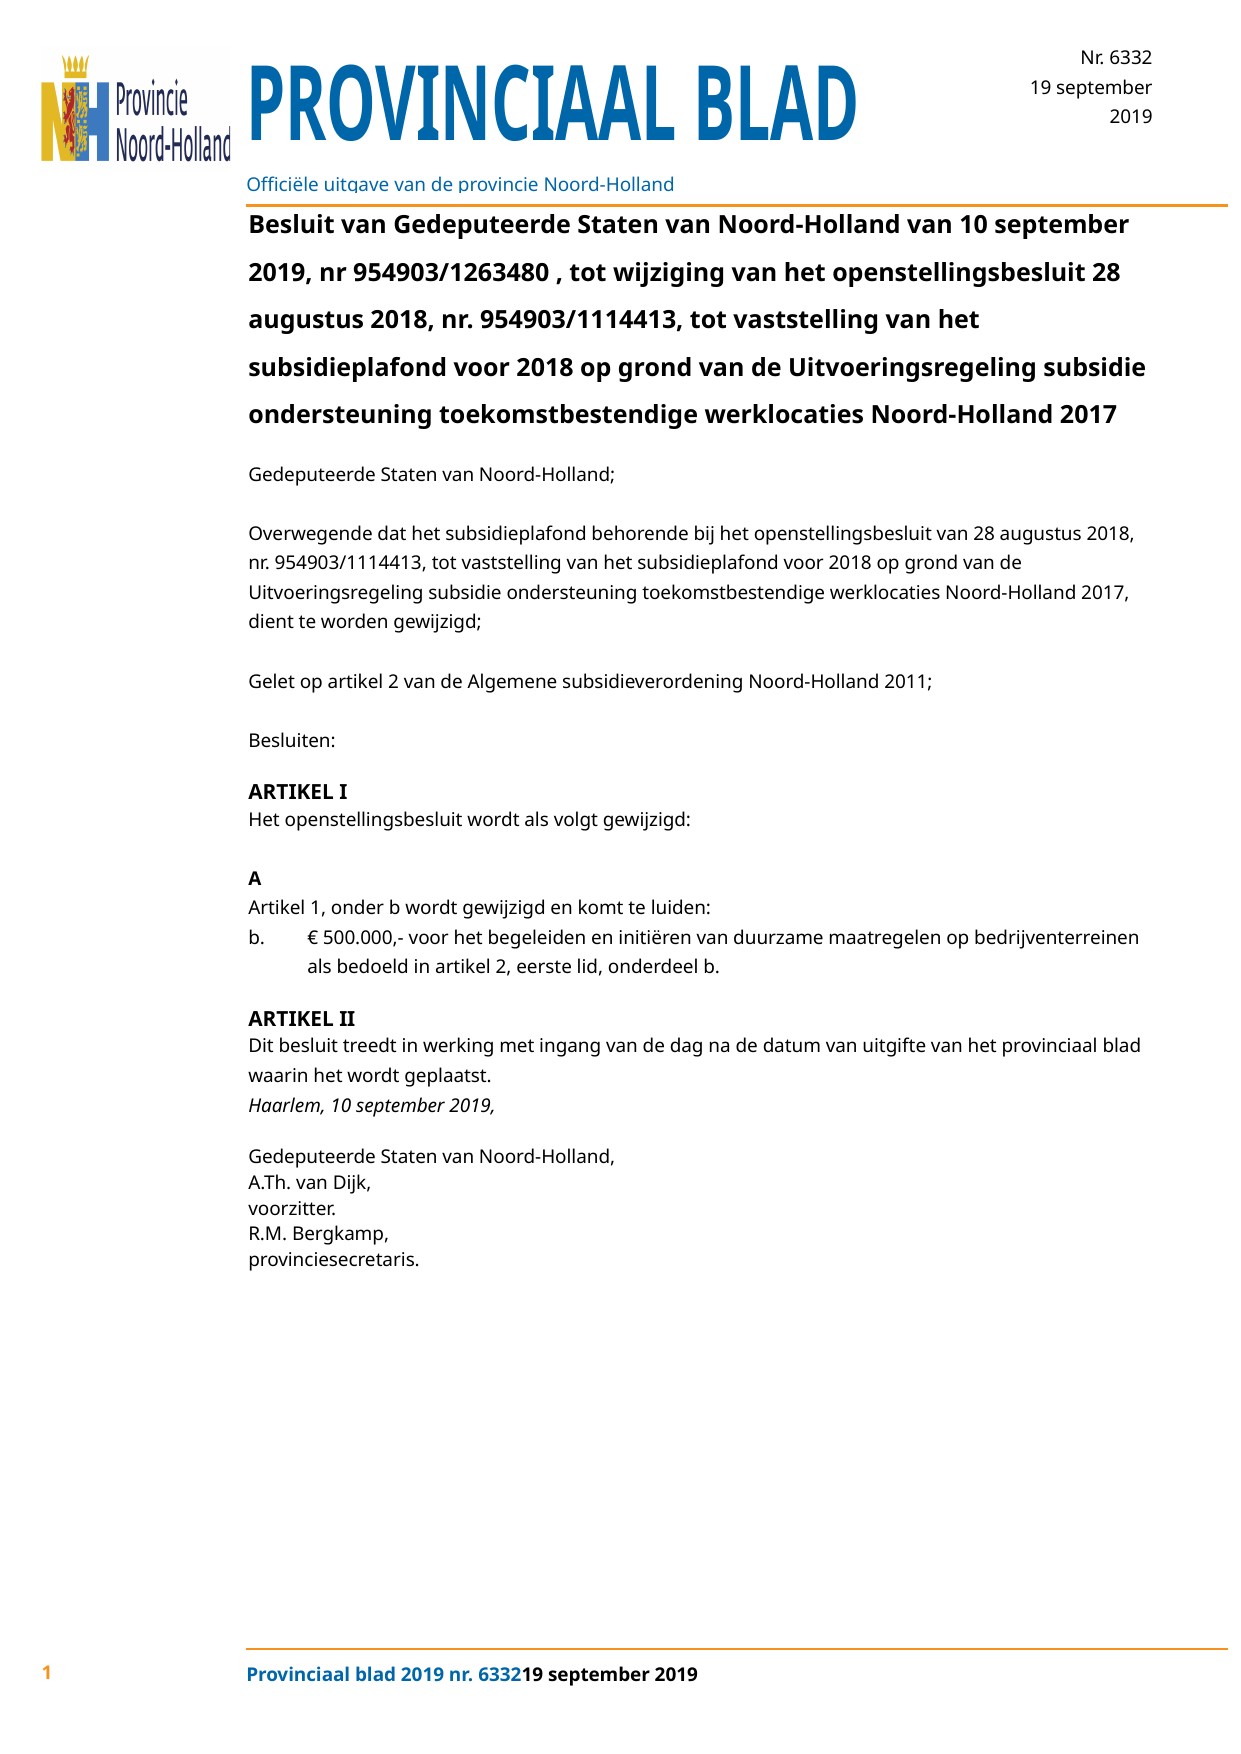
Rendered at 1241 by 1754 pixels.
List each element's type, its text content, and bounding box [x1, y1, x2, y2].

text Besluit van Gedeputeerde Staten van Noord-Holland van 10 september 2019, nr 954903/1263480 , tot wijziging van het openstellingsbesluit 28 augustus 2018, nr. 954903/1114413, tot vaststelling van het subsidieplafond voor 2018 op grond van de Uitvoeringsregeling subsidie ondersteuning toekomstbestendige werklocaties Noord-Holland 2017 [248, 207, 1152, 431]
text Gelet op artikel 2 van de Algemene subsidieverordening Noord-Holland 2011; [248, 668, 1152, 693]
text provinciesecretaris. [248, 1246, 1152, 1272]
list € 500.000,- voor het begeleiden en initiëren van duurzame maatregelen op bedrijventerreinen als bedoeld in artikel 2, eerste lid, onderdeel b. [248, 924, 1152, 979]
text voorzitter. [248, 1195, 1152, 1220]
text Besluiten: [248, 727, 1152, 753]
text Artikel 1, onder b wordt gewijzigd en komt te luiden: [248, 894, 1152, 920]
text A.Th. van Dijk, [248, 1169, 1152, 1195]
text A [248, 865, 1152, 891]
text R.M. Bergkamp, [248, 1220, 1152, 1246]
text Haarlem, 10 september 2019, [248, 1092, 1152, 1117]
text Gedeputeerde Staten van Noord-Holland, [248, 1143, 1152, 1169]
text ARTIKEL I [248, 777, 1152, 806]
text Het openstellingsbesluit wordt als volgt gewijzigd: [248, 806, 1152, 832]
picture [41, 47, 231, 172]
text ARTIKEL II [248, 1004, 1152, 1033]
text Overwegende dat het subsidieplafond behorende bij het openstellingsbesluit van 28 augustus 2018, nr. 954903/1114413, tot vaststelling van het subsidieplafond voor 2018 op grond van de Uitvoeringsregeling subsidie ondersteuning toekomstbestendige werklocaties Noord-Holland 2017, dient te worden gewijzigd; [248, 520, 1152, 634]
text Gedeputeerde Staten van Noord-Holland; [248, 461, 1152, 486]
text Dit besluit treedt in werking met ingang van de dag na de datum van uitgifte van het provinciaal blad waarin het wordt geplaatst. [248, 1033, 1152, 1088]
